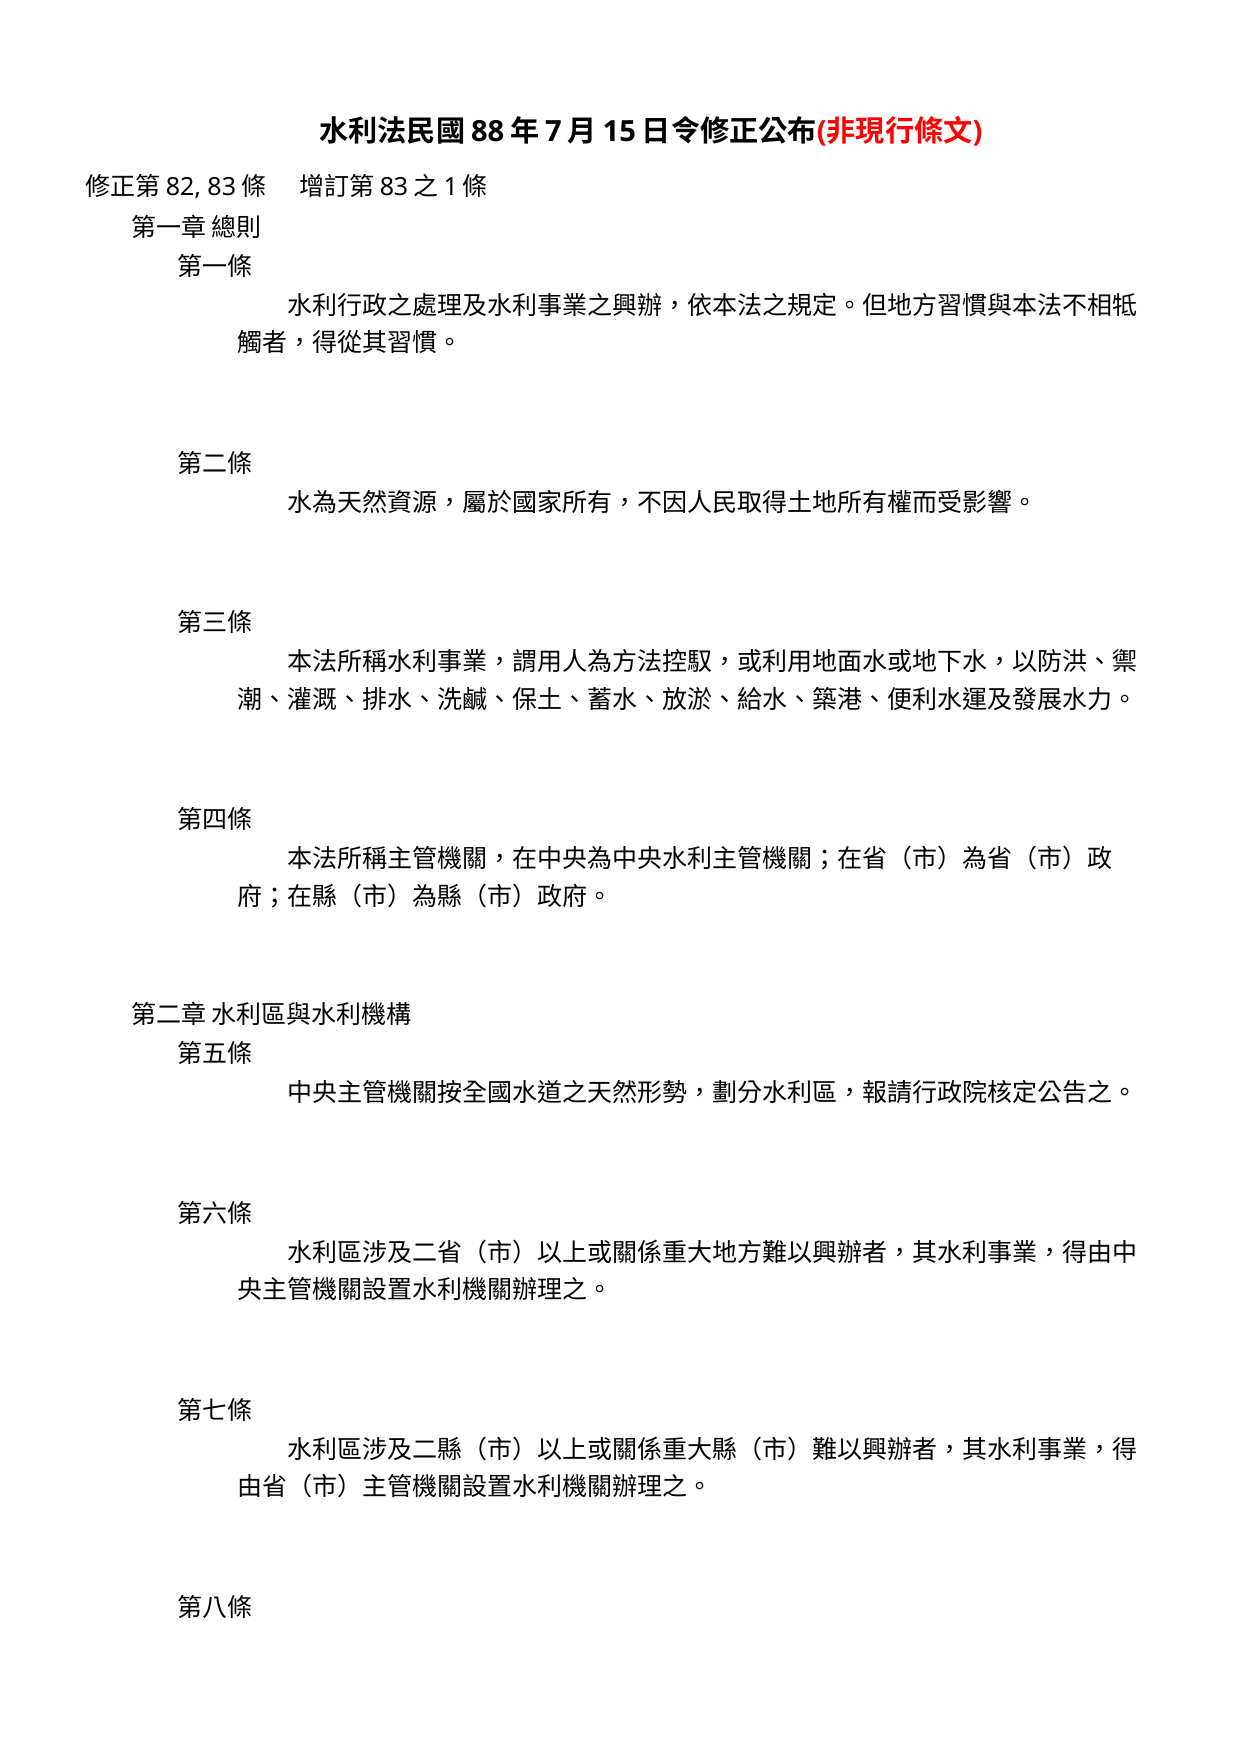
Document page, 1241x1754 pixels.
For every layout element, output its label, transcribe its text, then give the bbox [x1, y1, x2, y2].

table_header [129, 796, 1156, 993]
table_header [129, 1386, 1156, 1583]
table_header 本法所稱主管機關，在中央為中央水利主管機關；在省（市）為省（市）政府；在縣（市）為縣（市）政府。 [236, 836, 1144, 914]
table_header 水利區涉及二省（市）以上或關係重大地方難以興辦者，其水利事業，得由中央主管機關設置水利機關辦理之。 [236, 1230, 1144, 1308]
table_header 第三條 [176, 600, 1150, 757]
table_header 水利行政之處理及水利事業之興辦，依本法之規定。但地方習慣與本法不相牴觸者，得從其習慣。 [236, 283, 1144, 361]
table_header [131, 1585, 176, 1625]
table_header [84, 440, 129, 599]
table_header [129, 599, 1156, 796]
table_header [178, 836, 236, 914]
table_header [131, 441, 176, 560]
table_header 水為天然資源，屬於國家所有，不因人民取得土地所有權而受影響。 [236, 480, 1043, 521]
table_header [131, 1032, 176, 1150]
table_header 水利區涉及二縣（市）以上或關係重大縣（市）難以興辦者，其水利事業，得由省（市）主管機關設置水利機關辦理之。 [236, 1427, 1144, 1505]
table_header [129, 1190, 1156, 1386]
table_header 第七條 [176, 1388, 1150, 1544]
table_header [84, 796, 129, 993]
table_header [84, 993, 129, 1189]
table_header [131, 1191, 176, 1347]
table_header [84, 1583, 129, 1627]
table_header [178, 1230, 236, 1308]
table_header [131, 600, 176, 757]
table_header 第一章 總則 [129, 205, 1156, 439]
table_header [178, 640, 236, 718]
table_header 本法所稱水利事業，謂用人為方法控馭，或利用地面水或地下水，以防洪、禦潮、灌溉、排水、洗鹹、保土、蓄水、放淤、給水、築港、便利水運及發展水力。 [236, 640, 1144, 718]
table_header 第四條 [176, 797, 1150, 953]
table_header 第八條 [176, 1585, 1150, 1625]
table_header [84, 599, 129, 796]
table_header 第二條 [176, 441, 1049, 560]
table_header 第二章 水利區與水利機構 [129, 993, 1156, 1189]
table_header [129, 440, 1056, 599]
table_header [1005, 90, 1015, 205]
table_header [131, 1388, 176, 1544]
table_header 水利法民國88年7月15日令修正公布(非現行條文) 修正第82, 83條 增訂第83之1條 [84, 90, 997, 205]
table_header 第六條 [176, 1191, 1150, 1347]
table_header [178, 1071, 236, 1111]
table_header 中央主管機關按全國水道之天然形勢，劃分水利區，報請行政院核定公告之。 [236, 1071, 1143, 1111]
table_header 第一條 [176, 244, 1150, 400]
table_header [131, 244, 176, 400]
table_header [131, 797, 176, 953]
table_header [129, 1583, 1156, 1627]
table_header [84, 1190, 129, 1386]
table_header [178, 1427, 236, 1505]
table_header [178, 283, 236, 361]
table_header [84, 205, 129, 439]
table_header [997, 90, 1005, 205]
table_header 第五條 [176, 1032, 1149, 1150]
table_header [84, 1386, 129, 1583]
table_header [178, 480, 236, 521]
